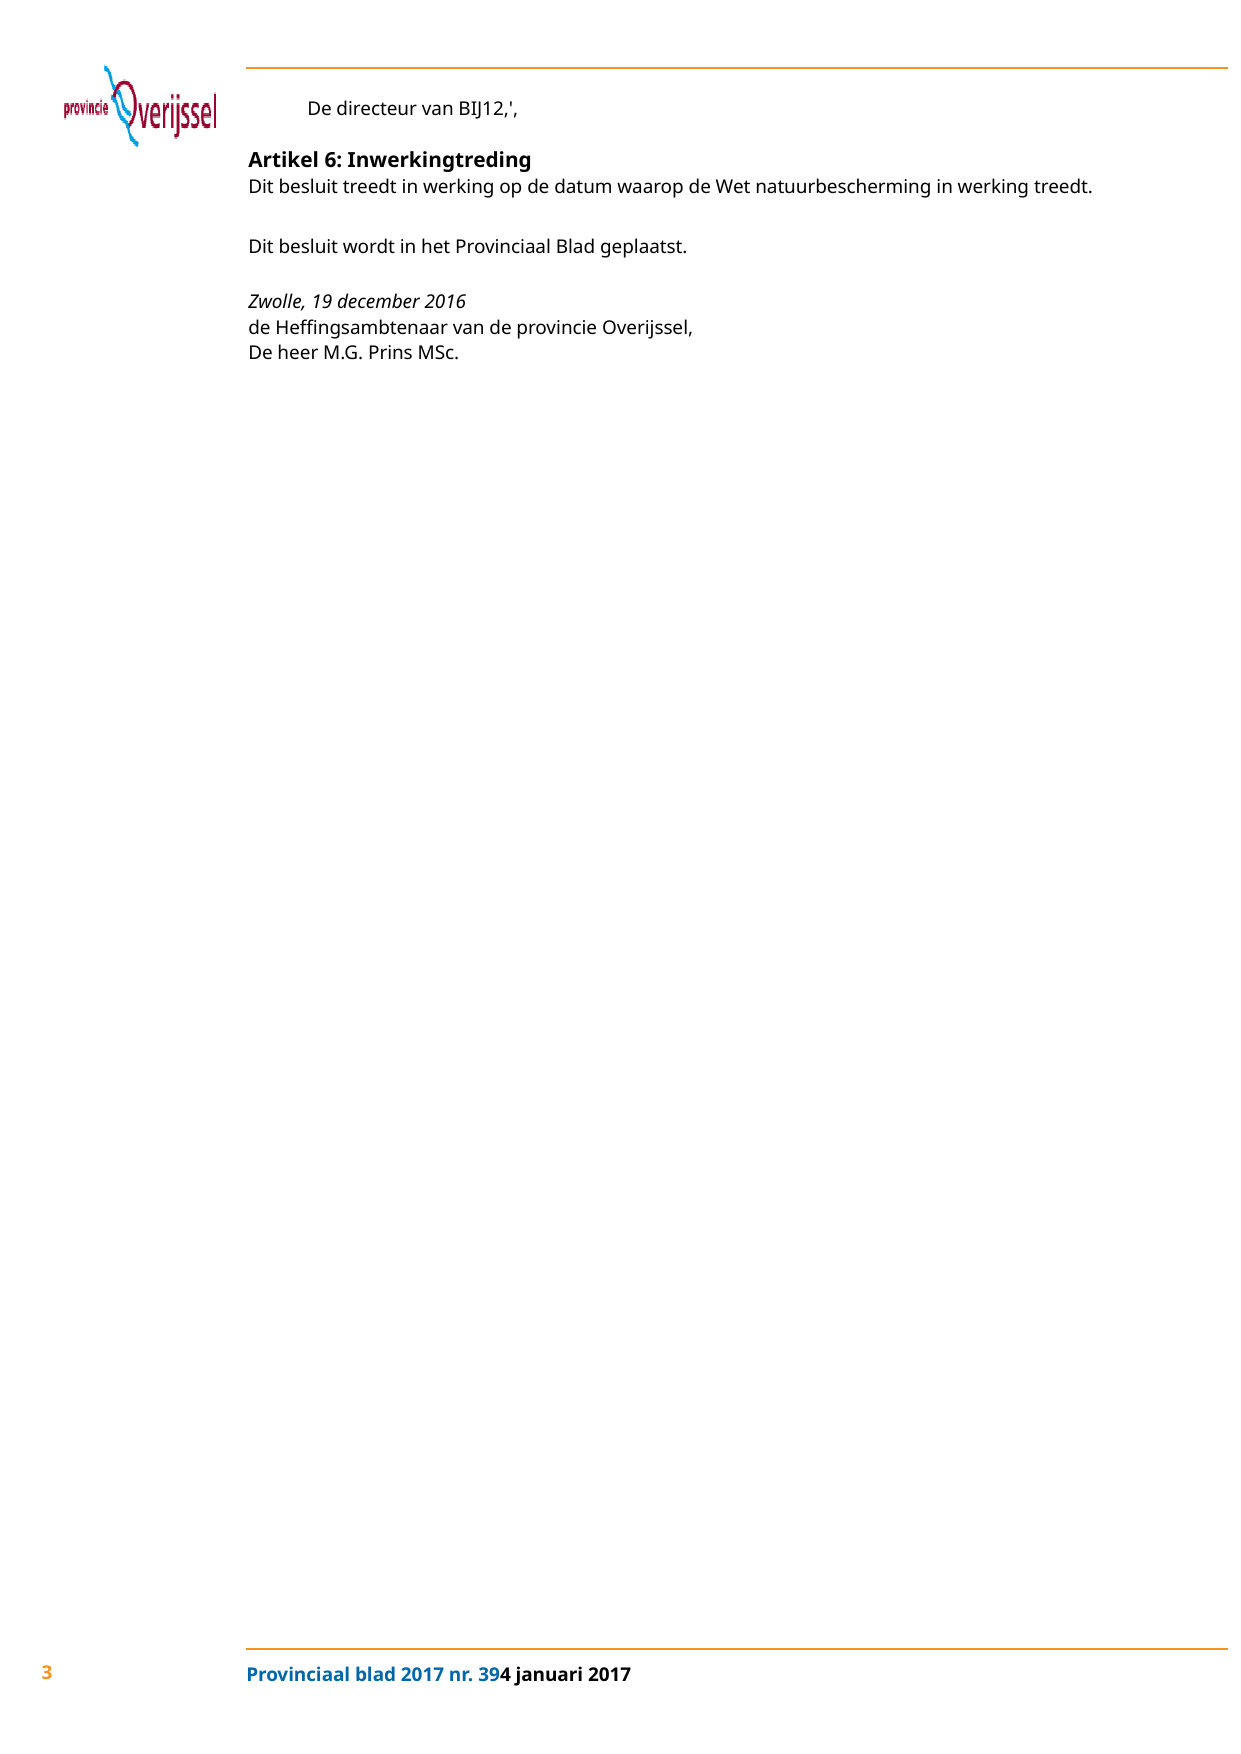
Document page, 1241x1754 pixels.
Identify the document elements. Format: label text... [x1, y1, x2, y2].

text Dit besluit wordt in het Provinciaal Blad geplaatst. [248, 233, 1152, 258]
picture [41, 47, 231, 172]
text Dit besluit treedt in werking op de datum waarop de Wet natuurbescherming in werking treedt. [248, 174, 1152, 199]
text Artikel 6: Inwerkingtreding [248, 145, 1152, 174]
text Zwolle, 19 december 2016 [248, 288, 1152, 314]
text De heer M.G. Prins MSc. [248, 339, 1152, 365]
text de Heffingsambtenaar van de provincie Overijssel, [248, 314, 1152, 339]
list De directeur van BIJ12,', [248, 95, 1152, 121]
